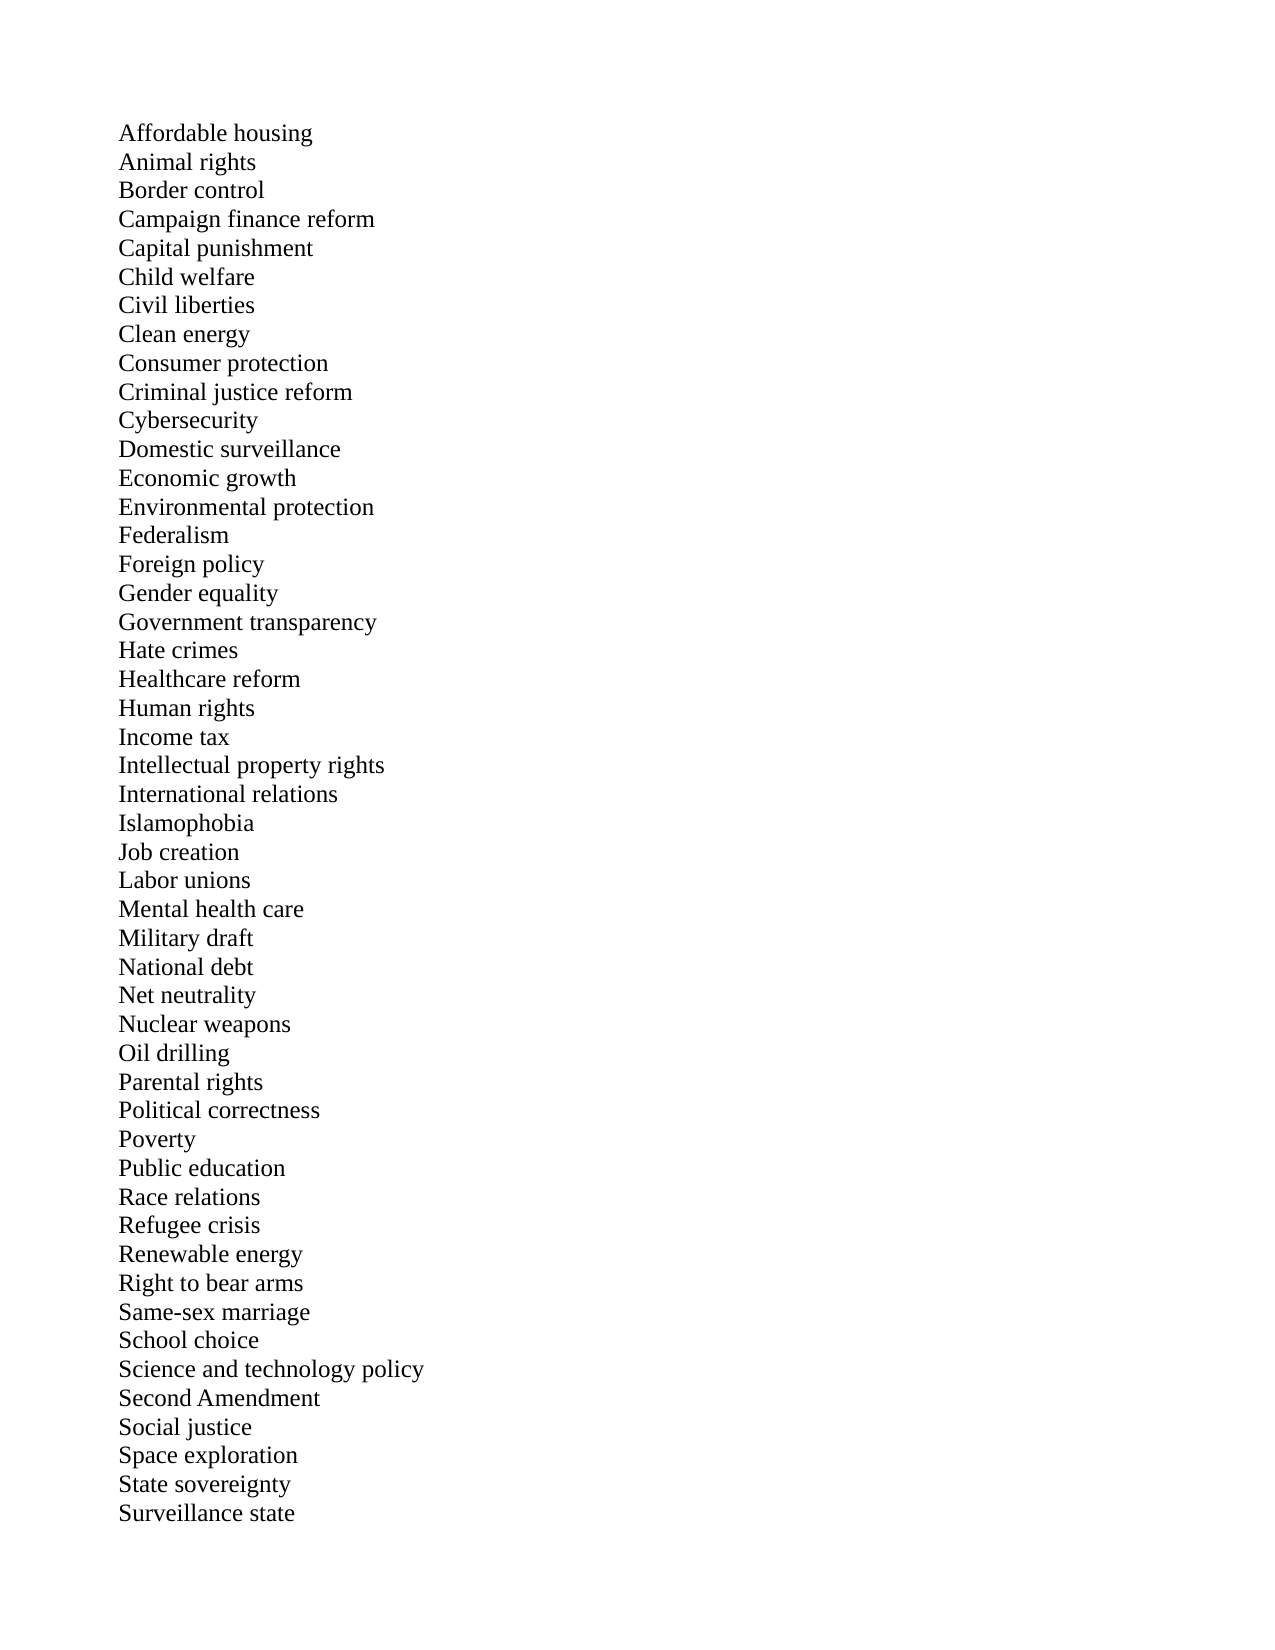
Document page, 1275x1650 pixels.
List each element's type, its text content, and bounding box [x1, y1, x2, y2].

text Intellectual property rights [118, 751, 1157, 779]
text Clean energy [118, 319, 1157, 348]
text International relations [118, 779, 1157, 808]
text Government transparency [118, 607, 1157, 636]
text Military draft [118, 923, 1157, 952]
text Civil liberties [118, 291, 1157, 319]
text Border control [118, 176, 1157, 204]
text Social justice [118, 1412, 1157, 1441]
text Right to bear arms [118, 1268, 1157, 1297]
text Political correctness [118, 1096, 1157, 1124]
text Second Amendment [118, 1383, 1157, 1412]
text Mental health care [118, 894, 1157, 923]
text Refugee crisis [118, 1211, 1157, 1239]
text National debt [118, 952, 1157, 981]
text Job creation [118, 837, 1157, 866]
text Cybersecurity [118, 406, 1157, 434]
text Environmental protection [118, 492, 1157, 521]
text Income tax [118, 722, 1157, 751]
text Child welfare [118, 262, 1157, 291]
text Criminal justice reform [118, 377, 1157, 406]
text Same-sex marriage [118, 1297, 1157, 1326]
text Human rights [118, 693, 1157, 722]
text Federalism [118, 521, 1157, 549]
text State sovereignty [118, 1469, 1157, 1498]
text Gender equality [118, 578, 1157, 607]
text Labor unions [118, 866, 1157, 894]
text Foreign policy [118, 549, 1157, 578]
text Surveillance state [118, 1498, 1157, 1527]
text Campaign finance reform [118, 204, 1157, 233]
text Public education [118, 1153, 1157, 1182]
text Domestic surveillance [118, 434, 1157, 463]
text School choice [118, 1326, 1157, 1354]
text Poverty [118, 1124, 1157, 1153]
text Consumer protection [118, 348, 1157, 377]
text Oil drilling [118, 1038, 1157, 1067]
text Affordable housing [118, 118, 1157, 147]
text Parental rights [118, 1067, 1157, 1096]
text Science and technology policy [118, 1354, 1157, 1383]
text Renewable energy [118, 1239, 1157, 1268]
text Healthcare reform [118, 664, 1157, 693]
text Net neutrality [118, 981, 1157, 1009]
text Race relations [118, 1182, 1157, 1211]
text Hate crimes [118, 636, 1157, 664]
text Islamophobia [118, 808, 1157, 837]
text Space exploration [118, 1441, 1157, 1469]
text Nuclear weapons [118, 1009, 1157, 1038]
text Economic growth [118, 463, 1157, 492]
text Animal rights [118, 147, 1157, 176]
text Capital punishment [118, 233, 1157, 262]
